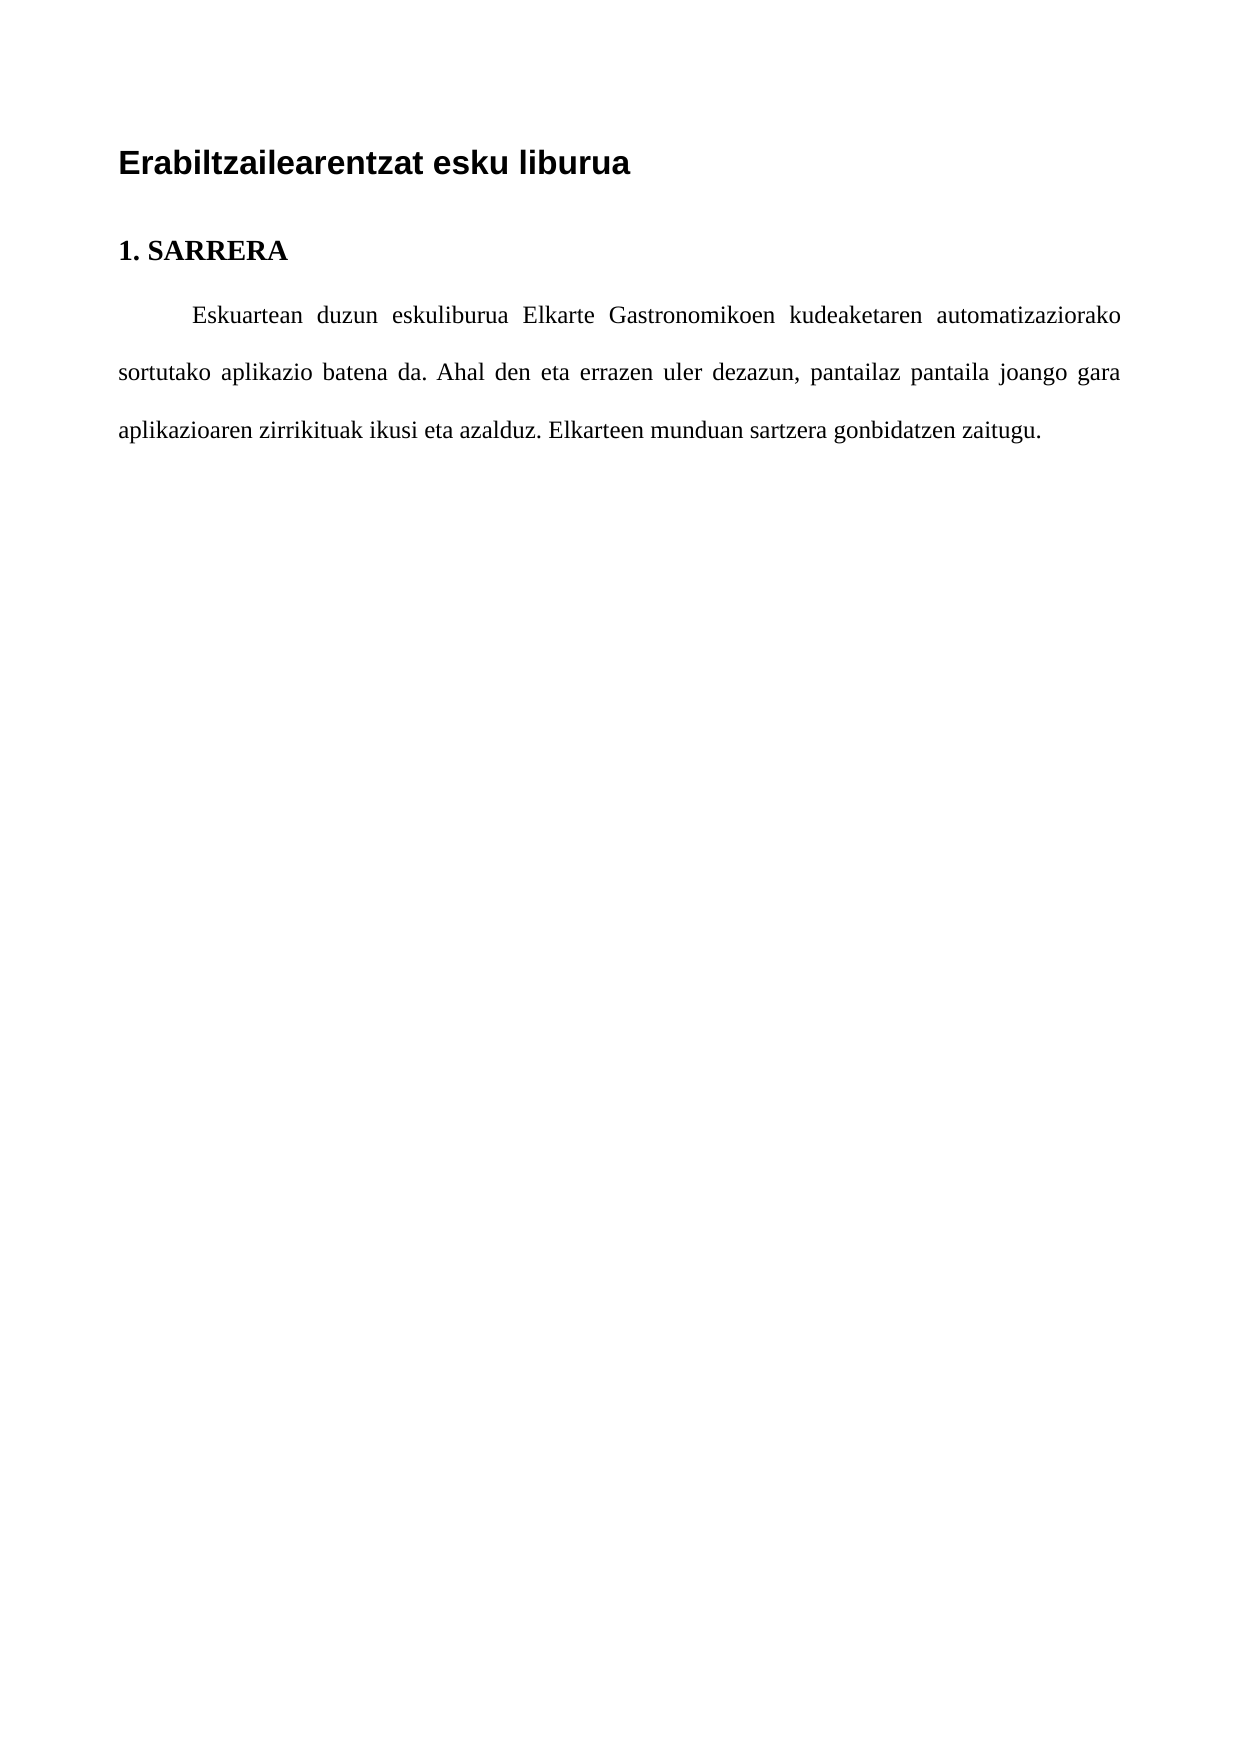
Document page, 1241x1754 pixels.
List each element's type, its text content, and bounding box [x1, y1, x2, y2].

text 1. SARRERA [118, 233, 1122, 266]
subtitle Erabiltzailearentzat esku liburua [118, 143, 1122, 182]
text Eskuartean duzun eskuliburua Elkarte Gastronomikoen kudeaketaren automatizaziorako sortutako aplikazio batena da. Ahal den eta errazen uler dezazun, pantailaz pantaila joango gara aplikazioaren zirrikituak ikusi eta azalduz. Elkarteen munduan sartzera gonbidatzen zaitugu. [118, 300, 1122, 444]
